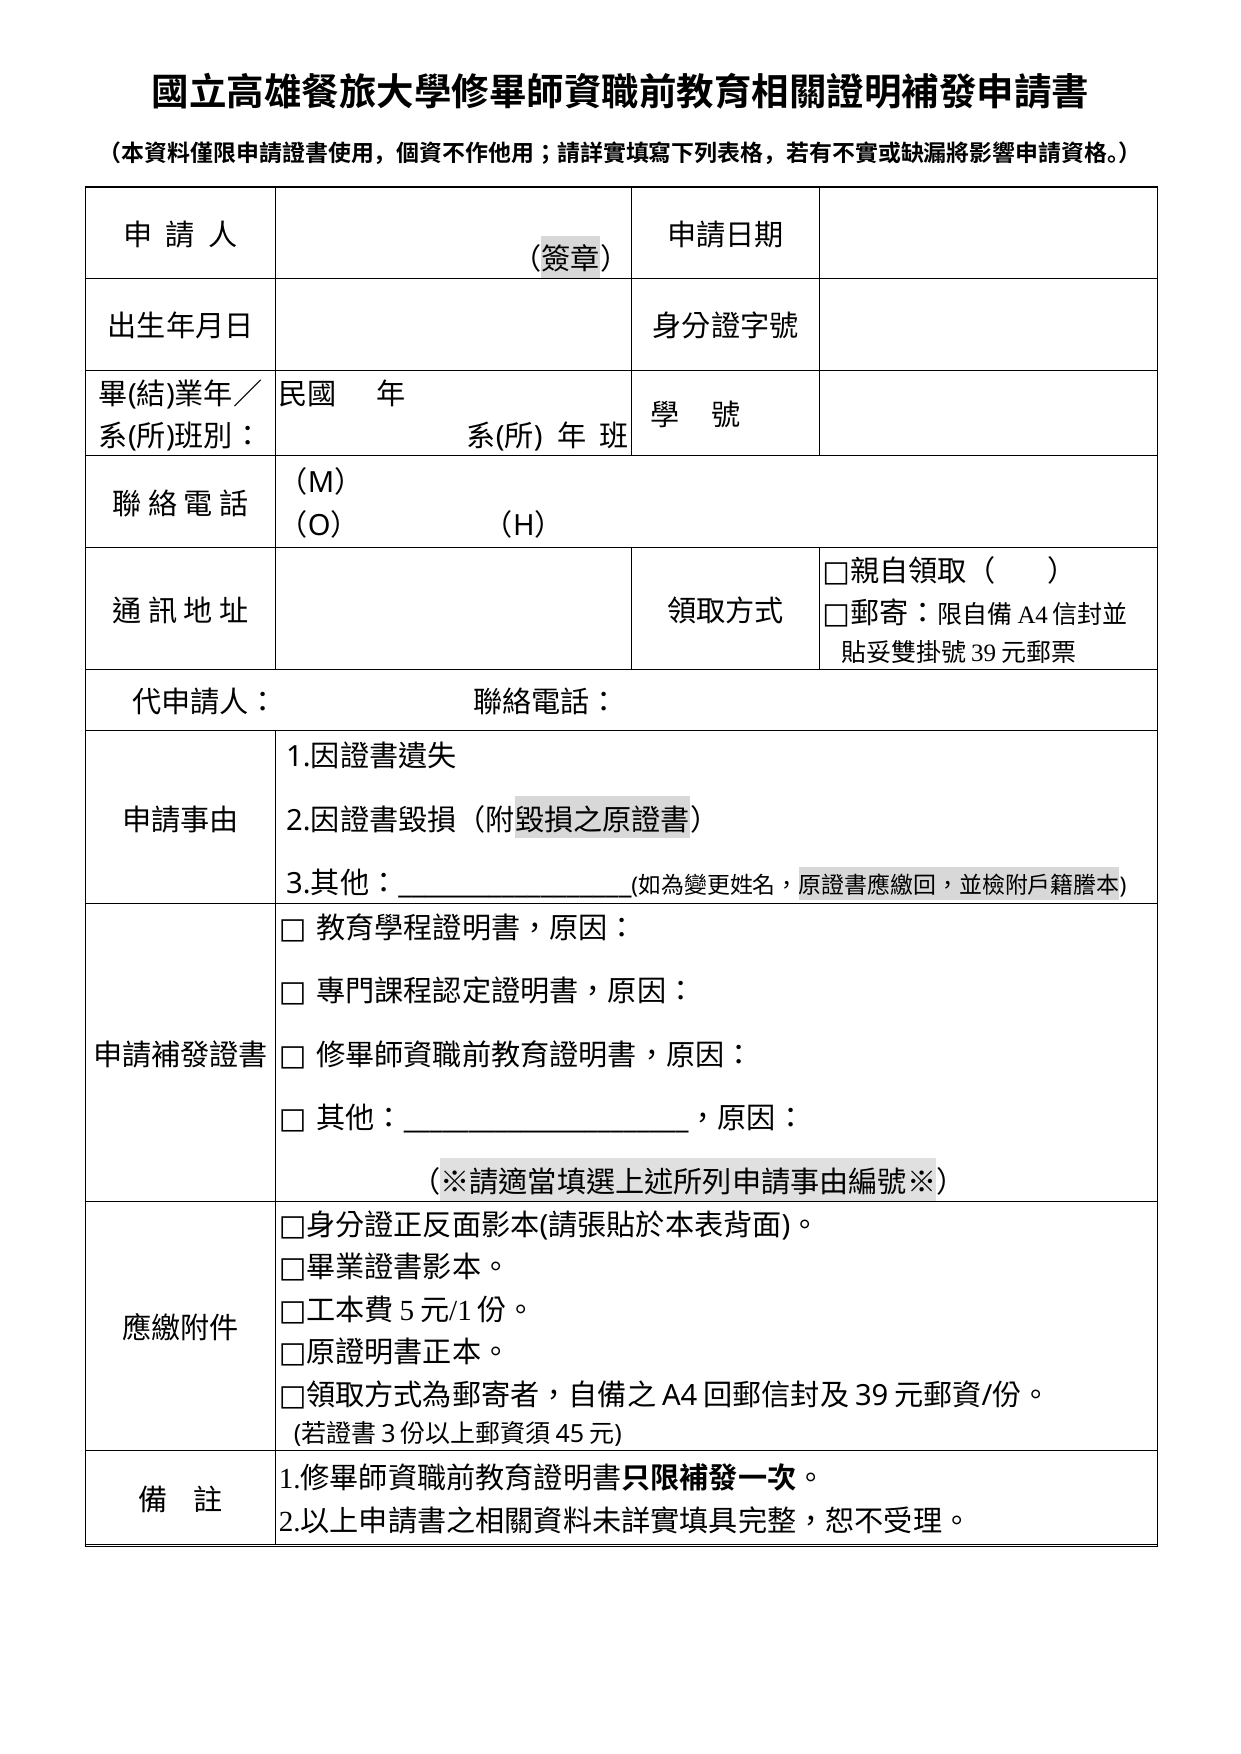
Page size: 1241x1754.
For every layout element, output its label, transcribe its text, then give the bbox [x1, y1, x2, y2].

table_cell 畢(結)業年／系(所)班別： [86, 371, 275, 455]
table_cell 民國 年 系(所) 年 班 [276, 371, 631, 455]
table_cell 申請補發證書 [86, 904, 275, 1201]
table_cell 通 訊 地 址 [86, 548, 275, 669]
table_header （簽章） [276, 188, 631, 278]
table_cell □身分證正反面影本(請張貼於本表背面)。 □畢業證書影本。 □工本費5元/1份。 □原證明書正本。 □領取方式為郵寄者，自備之A4回郵信封及39元郵資/份。 (若證書3份以上郵資須45元) [276, 1202, 1157, 1450]
table_header 申 請 人 [86, 188, 275, 278]
table_cell [276, 279, 631, 369]
table_cell （M） （O） （H） [276, 456, 1157, 547]
table_cell 領取方式 [632, 548, 819, 669]
table_cell 1.修畢師資職前教育證明書只限補發一次。 2.以上申請書之相關資料未詳實填具完整，恕不受理。 [276, 1451, 1157, 1544]
table_cell 教育學程證明書，原因： 專門課程認定證明書，原因： 修畢師資職前教育證明書，原因： 其他：______________________，原因： （※請適當填選上述所列申請事由編號※） [276, 904, 1157, 1201]
table_cell 申請事由 [86, 731, 275, 903]
table_cell 出生年月日 [86, 279, 275, 369]
table_cell 聯 絡 電 話 [86, 456, 275, 547]
table_cell 1.因證書遺失 2.因證書毀損（附毀損之原證書） 3.其他：__________________(如為變更姓名，原證書應繳回，並檢附戶籍謄本) [276, 731, 1157, 903]
text （本資料僅限申請證書使用，個資不作他用；請詳實填寫下列表格，若有不實或缺漏將影響申請資格。） [89, 134, 1152, 168]
table_cell 身分證字號 [632, 279, 819, 369]
table_cell □親自領取（ ） □郵寄：限自備A4信封並 貼妥雙掛號39元郵票 [820, 548, 1157, 669]
table_header 申請日期 [632, 188, 819, 278]
table_cell 代申請人： 聯絡電話： [86, 670, 1157, 730]
table_cell [820, 371, 1157, 455]
table_cell [276, 548, 631, 669]
table_cell 應繳附件 [86, 1202, 275, 1450]
table_cell 備 註 [86, 1451, 275, 1544]
table_header [820, 188, 1157, 278]
text 國立高雄餐旅大學修畢師資職前教育相關證明補發申請書 [89, 61, 1152, 116]
table_cell 學 號 [632, 371, 819, 455]
table_cell [820, 279, 1157, 369]
